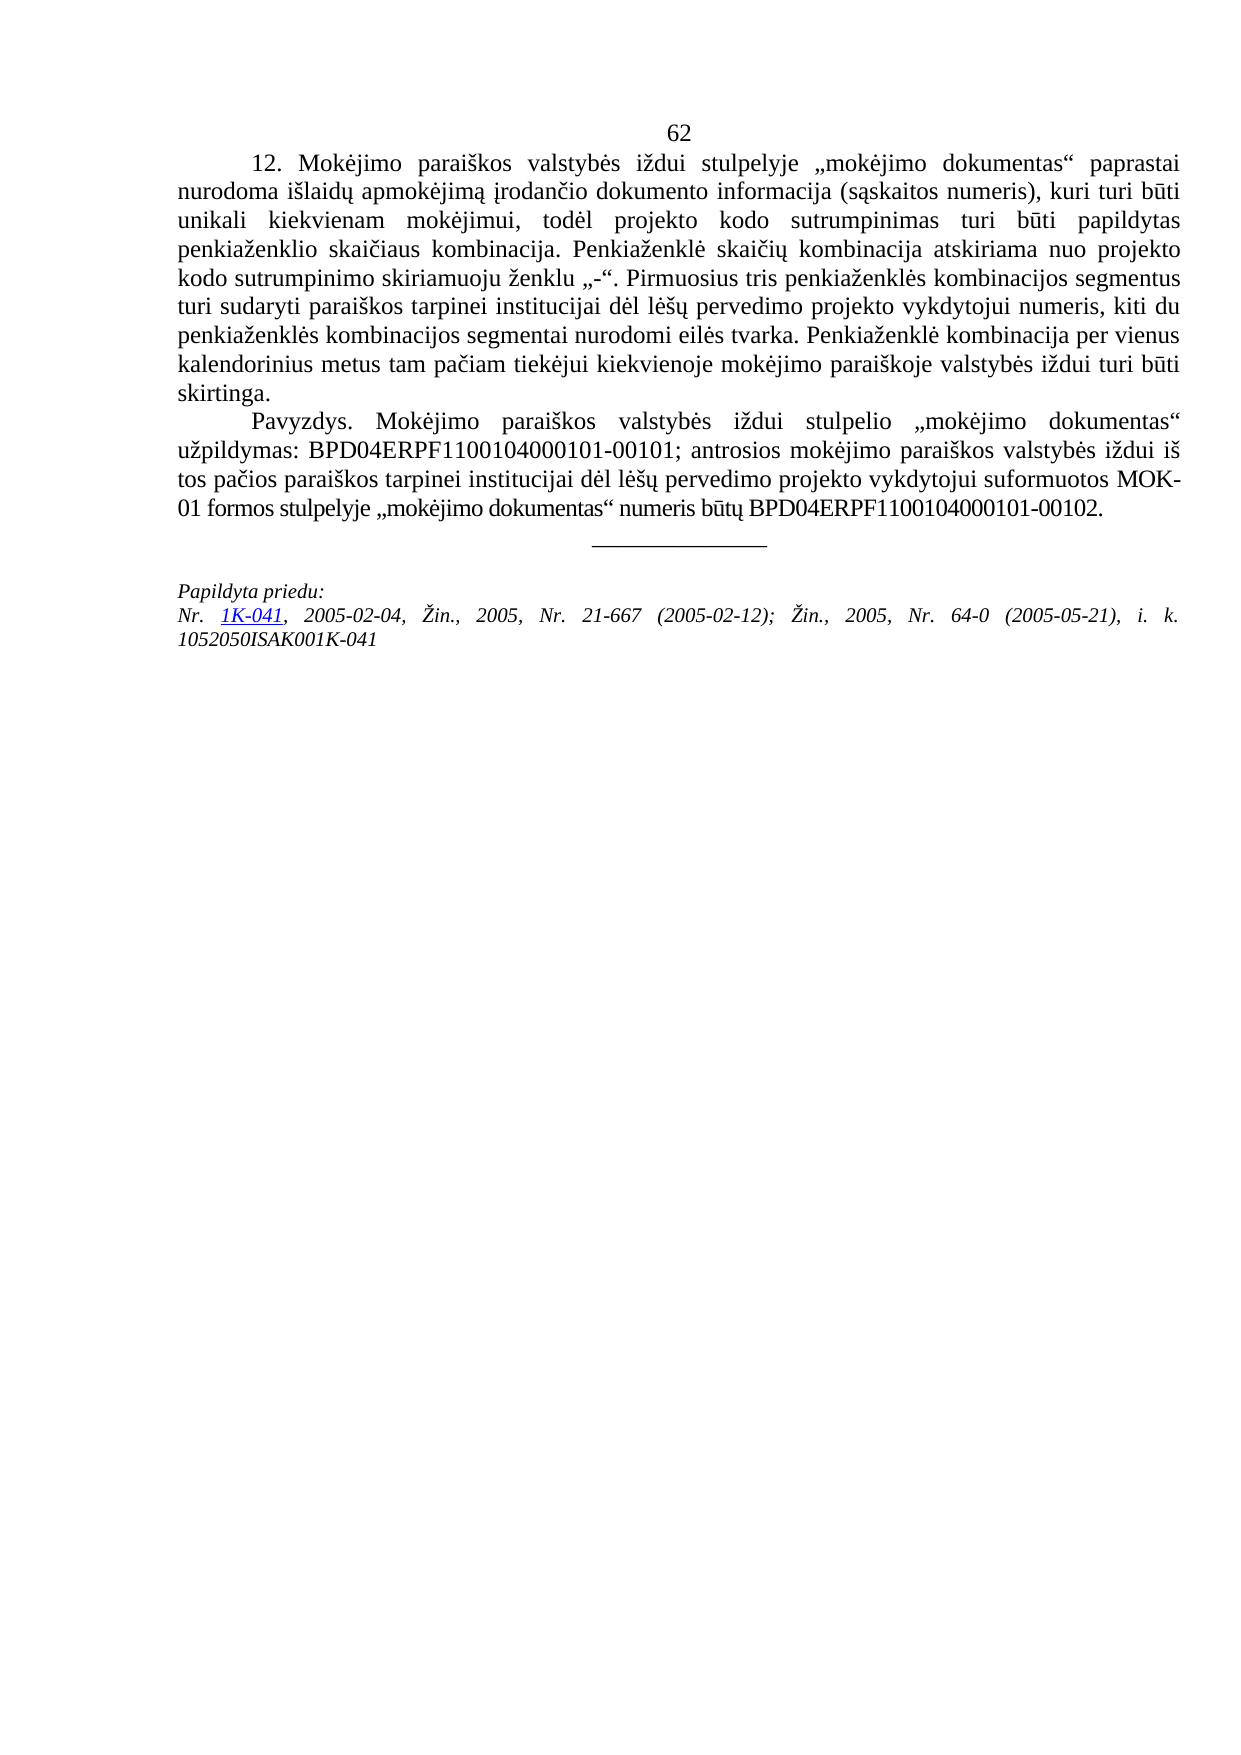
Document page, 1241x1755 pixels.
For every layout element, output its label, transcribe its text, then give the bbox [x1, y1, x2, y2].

text 12. Mokėjimo paraiškos valstybės iždui stulpelyje „mokėjimo dokumentas“ paprastai nurodoma išlaidų apmokėjimą įrodančio dokumento informacija (sąskaitos numeris), kuri turi būti unikali kiekvienam mokėjimui, todėl projekto kodo sutrumpinimas turi būti papildytas penkiaženklio skaičiaus kombinacija. Penkiaženklė skaičių kombinacija atskiriama nuo projekto kodo sutrumpinimo skiriamuoju ženklu „-“. Pirmuosius tris penkiaženklės kombinacijos segmentus turi sudaryti paraiškos tarpinei institucijai dėl lėšų pervedimo projekto vykdytojui numeris, kiti du penkiaženklės kombinacijos segmentai nurodomi eilės tvarka. Penkiaženklė kombinacija per vienus kalendorinius metus tam pačiam tiekėjui kiekvienoje mokėjimo paraiškoje valstybės iždui turi būti skirtinga. [177, 148, 1181, 406]
text ______________ [177, 521, 1181, 550]
text Pavyzdys. Mokėjimo paraiškos valstybės iždui stulpelio „mokėjimo dokumentas“ užpildymas: BPD04ERPF1100104000101-00101; antrosios mokėjimo paraiškos valstybės iždui iš tos pačios paraiškos tarpinei institucijai dėl lėšų pervedimo projekto vykdytojui suformuotos MOK-01 formos stulpelyje „mokėjimo dokumentas“ numeris būtų BPD04ERPF1100104000101-00102. [177, 406, 1181, 521]
text Nr. 1K-041, 2005-02-04, Žin., 2005, Nr. 21-667 (2005-02-12); Žin., 2005, Nr. 64-0 (2005-05-21), i. k. 1052050ISAK001K-041 [177, 603, 1181, 651]
text Papildyta priedu: [177, 579, 1181, 603]
